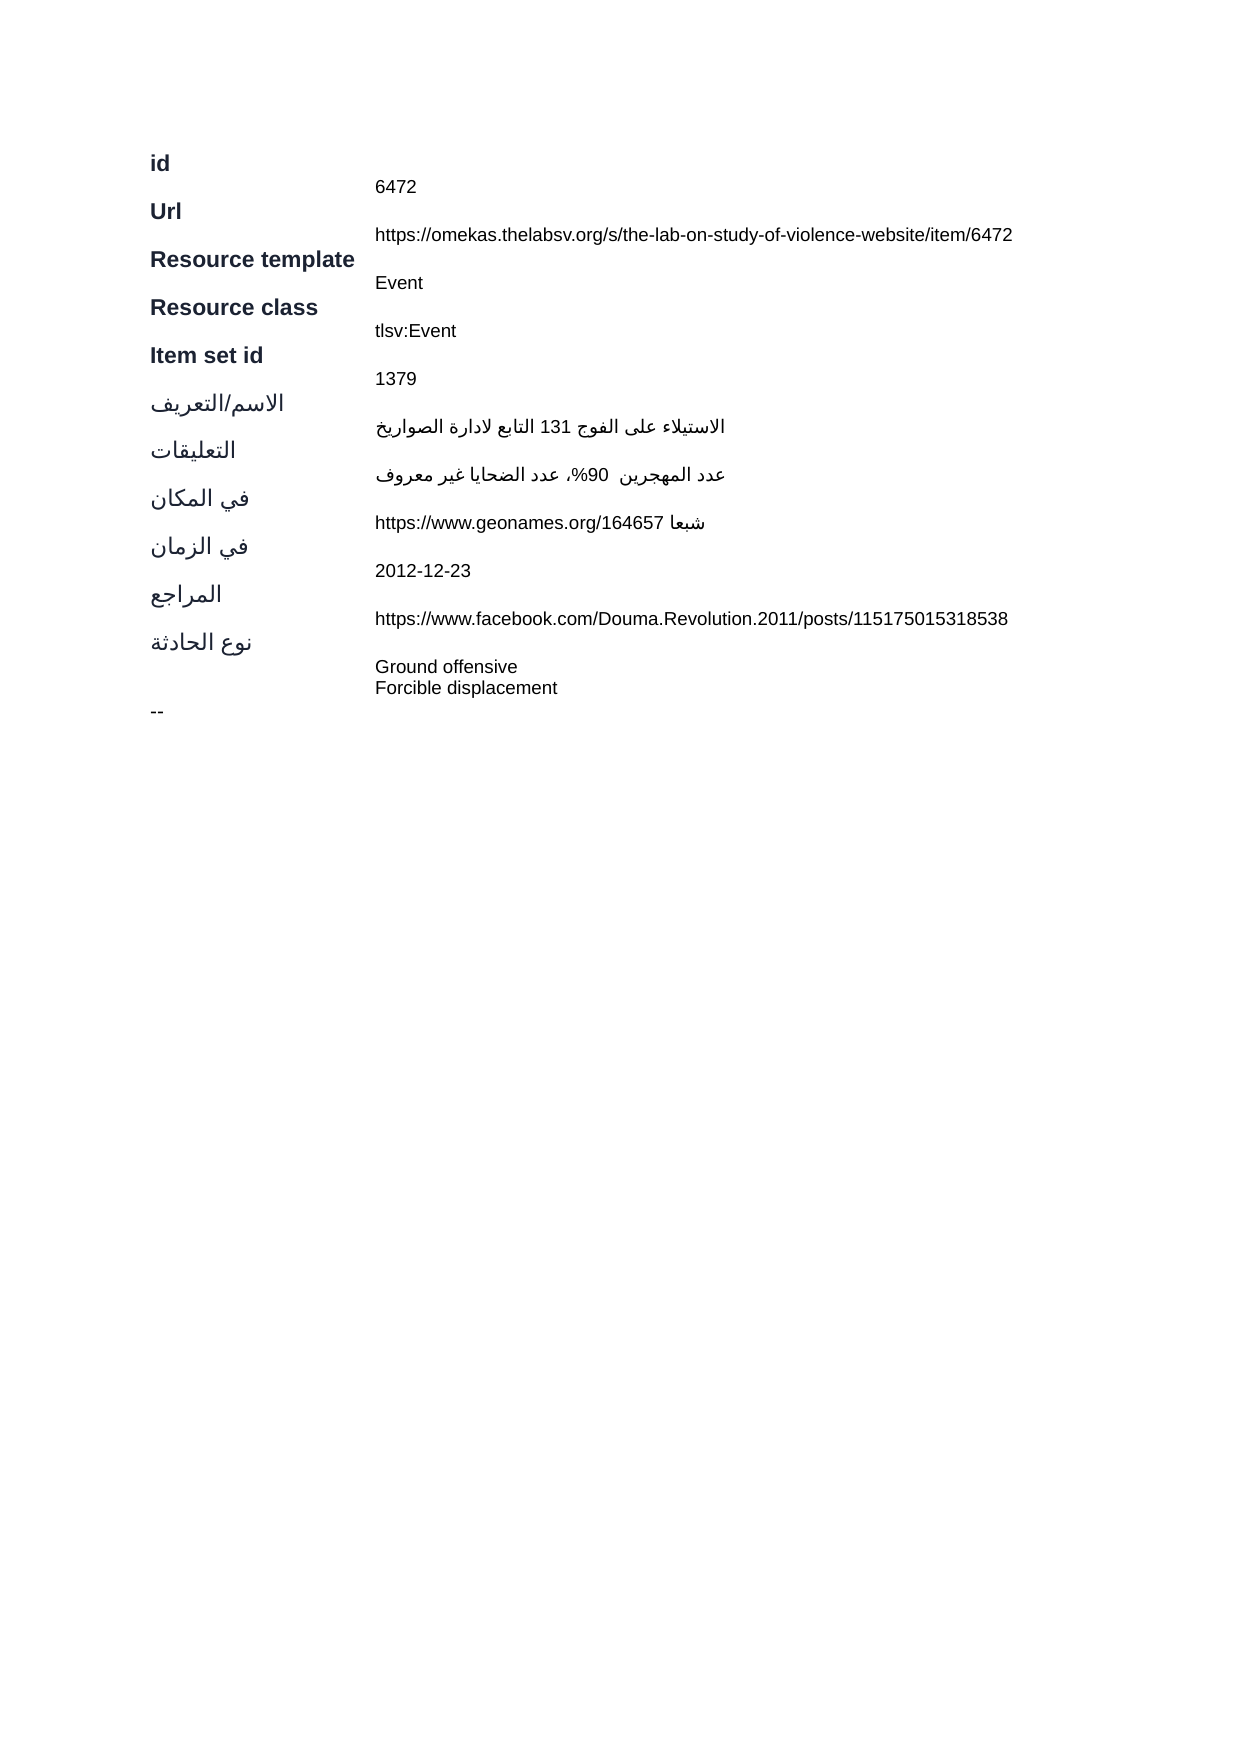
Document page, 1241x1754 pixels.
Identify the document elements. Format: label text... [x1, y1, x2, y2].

text https://www.geonames.org/164657 شبعا [375, 512, 1090, 533]
text https://omekas.thelabsv.org/s/the-lab-on-study-of-violence-website/item/6472 [375, 224, 1090, 246]
text عدد المهجرين 90%، عدد الضحايا غير معروف [375, 464, 1090, 485]
text Resource template [150, 246, 1090, 272]
text 6472 [375, 176, 1090, 198]
text Resource class [150, 294, 1090, 320]
text Event [375, 272, 1090, 294]
text Ground offensive [375, 656, 1090, 677]
text 2012-12-23 [375, 560, 1090, 581]
text الاستيلاء على الفوج 131 التابع لادارة الصواريخ [375, 416, 1090, 437]
text في المكان [150, 485, 1090, 512]
text tlsv:Event [375, 320, 1090, 342]
text Item set id [150, 342, 1090, 368]
text 1379 [375, 368, 1090, 389]
text Forcible displacement [375, 677, 1090, 699]
text https://www.facebook.com/Douma.Revolution.2011/posts/115175015318538 [375, 608, 1090, 629]
text التعليقات [150, 437, 1090, 464]
text id [150, 150, 1090, 176]
text Url [150, 198, 1090, 224]
text -- [150, 699, 1090, 723]
text المراجع [150, 581, 1090, 608]
text نوع الحادثة [150, 629, 1090, 656]
text في الزمان [150, 533, 1090, 560]
text الاسم/التعريف [150, 389, 1090, 416]
